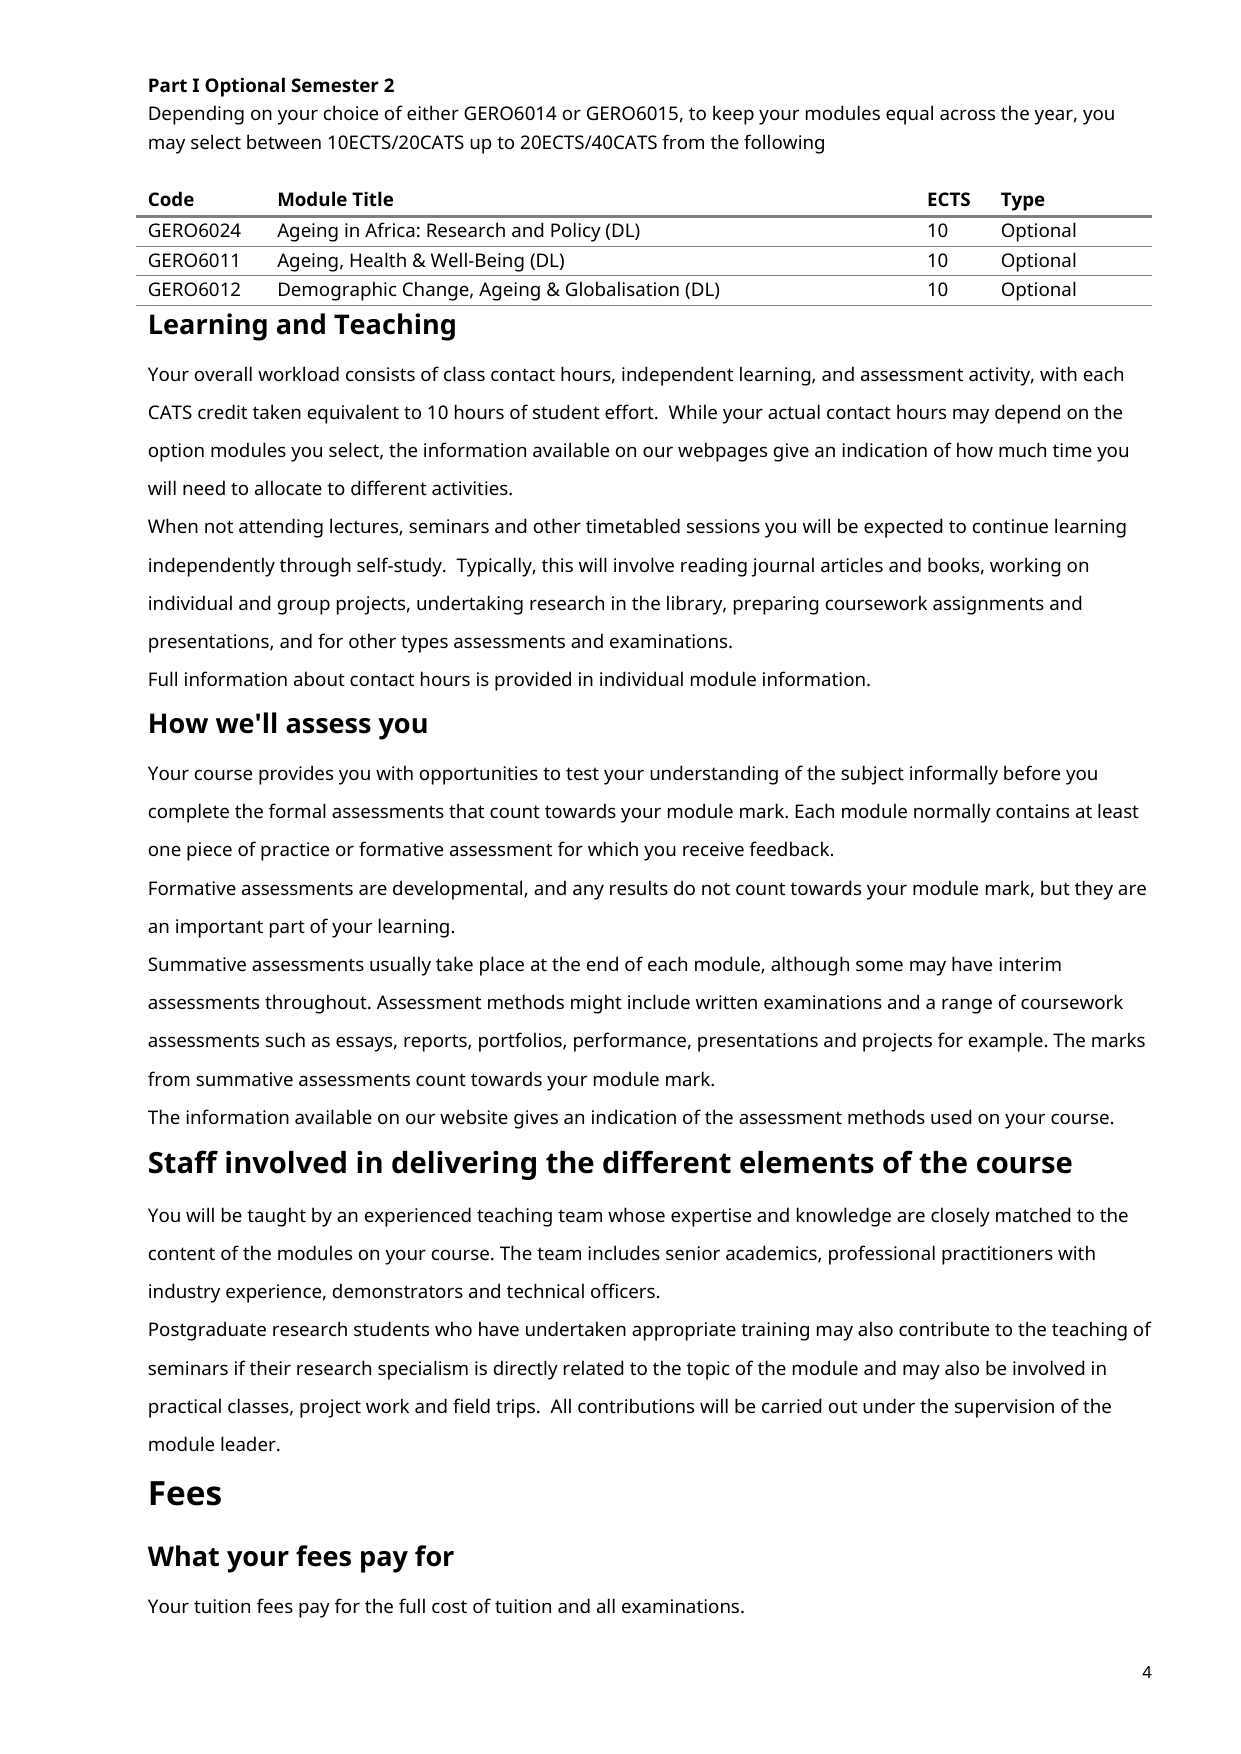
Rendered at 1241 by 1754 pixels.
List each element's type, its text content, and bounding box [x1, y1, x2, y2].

text Formative assessments are developmental, and any results do not count towards your module mark, but they are an important part of your learning. [148, 875, 1152, 939]
subtitle How we'll assess you [148, 705, 1152, 742]
text You will be taught by an experienced teaching team whose expertise and knowledge are closely matched to the content of the modules on your course. The team includes senior academics, professional practitioners with industry experience, demonstrators and technical officers. [148, 1202, 1152, 1304]
text Your tuition fees pay for the full cost of tuition and all examinations. [148, 1593, 1152, 1618]
table_cell Ageing in Africa: Research and Policy (DL) [266, 218, 916, 246]
table_cell Ageing, Health & Well-Being (DL) [266, 247, 916, 275]
text Your course provides you with opportunities to test your understanding of the subject informally before you complete the formal assessments that count towards your module mark. Each module normally contains at least one piece of practice or formative assessment for which you receive feedback. [148, 760, 1152, 862]
table_cell Part I Optional Semester 2 Depending on your choice of either GERO6014 or GERO6015, to keep your modules equal across the year, you may select between 10ECTS/20CATS up to 20ECTS/40CATS from the following [136, 71, 1152, 186]
text The information available on our website gives an indication of the assessment methods used on your course. [148, 1104, 1152, 1130]
subtitle Learning and Teaching [148, 306, 1152, 342]
table_cell Optional [989, 247, 1152, 275]
table_cell Optional [989, 218, 1152, 246]
table_cell Code [136, 186, 266, 214]
table_cell GERO6012 [136, 276, 266, 304]
text Summative assessments usually take place at the end of each module, although some may have interim assessments throughout. Assessment methods might include written examinations and a range of coursework assessments such as essays, reports, portfolios, performance, presentations and projects for example. The marks from summative assessments count towards your module mark. [148, 951, 1152, 1092]
text Your overall workload consists of class contact hours, independent learning, and assessment activity, with each CATS credit taken equivalent to 10 hours of student effort. While your actual contact hours may depend on the option modules you select, the information available on our webpages give an indication of how much time you will need to allocate to different activities. [148, 361, 1152, 501]
subtitle Staff involved in delivering the different elements of the course [148, 1142, 1152, 1182]
table_cell Demographic Change, Ageing & Globalisation (DL) [266, 276, 916, 304]
table_cell Optional [989, 276, 1152, 304]
table_cell Module Title [266, 186, 916, 214]
table_cell GERO6024 [136, 218, 266, 246]
subtitle Fees [148, 1469, 1152, 1515]
table_cell 10 [916, 276, 989, 304]
subtitle What your fees pay for [148, 1538, 1152, 1574]
table_cell ECTS [916, 186, 989, 214]
table_cell 10 [916, 247, 989, 275]
table_cell Type [989, 186, 1152, 214]
text When not attending lectures, seminars and other timetabled sessions you will be expected to continue learning independently through self-study. Typically, this will involve reading journal articles and books, working on individual and group projects, undertaking research in the library, preparing coursework assignments and presentations, and for other types assessments and examinations. [148, 514, 1152, 654]
text Postgraduate research students who have undertaken appropriate training may also contribute to the teaching of seminars if their research specialism is directly related to the topic of the module and may also be involved in practical classes, project work and field trips. All contributions will be carried out under the supervision of the module leader. [148, 1317, 1152, 1457]
table_cell 10 [916, 218, 989, 246]
table_cell GERO6011 [136, 247, 266, 275]
text Full information about contact hours is provided in individual module information. [148, 667, 1152, 692]
